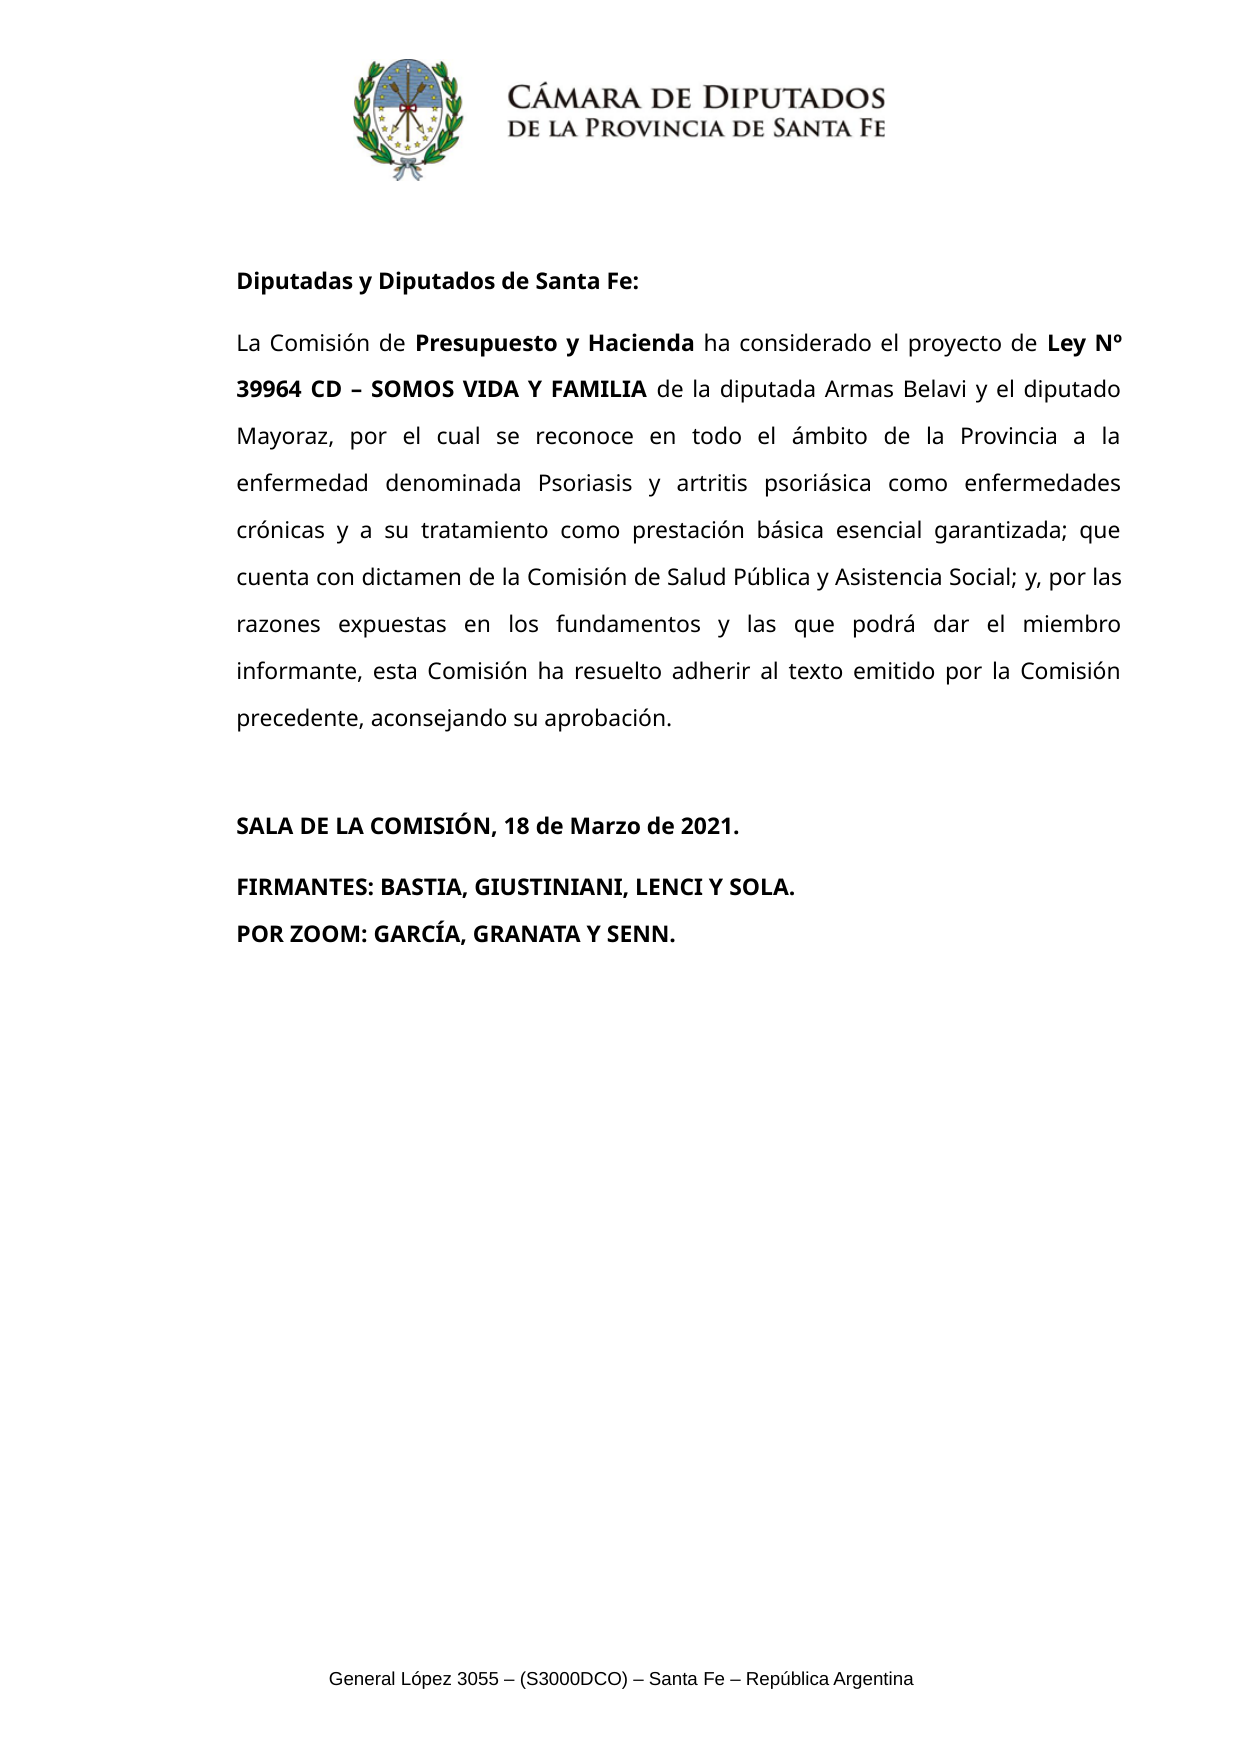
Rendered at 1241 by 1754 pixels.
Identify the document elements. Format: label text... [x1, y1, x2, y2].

text FIRMANTES: BASTIA, GIUSTINIANI, LENCI Y SOLA. [236, 871, 1122, 902]
text POR ZOOM: GARCÍA, GRANATA Y SENN. [236, 918, 1122, 949]
text La Comisión de Presupuesto y Hacienda ha considerado el proyecto de Ley Nº 39964 CD – SOMOS VIDA Y FAMILIA de la diputada Armas Belavi y el diputado Mayoraz, por el cual se reconoce en todo el ámbito de la Provincia a la enfermedad denominada Psoriasis y artritis psoriásica como enfermedades crónicas y a su tratamiento como prestación básica esencial garantizada; que cuenta con dictamen de la Comisión de Salud Pública y Asistencia Social; y, por las razones expuestas en los fundamentos y las que podrá dar el miembro informante, esta Comisión ha resuelto adherir al texto emitido por la Comisión precedente, aconsejando su aprobación. [236, 326, 1122, 733]
text Diputadas y Diputados de Santa Fe: [236, 265, 1122, 296]
text SALA DE LA COMISIÓN, 18 de Marzo de 2021. [236, 810, 1122, 841]
